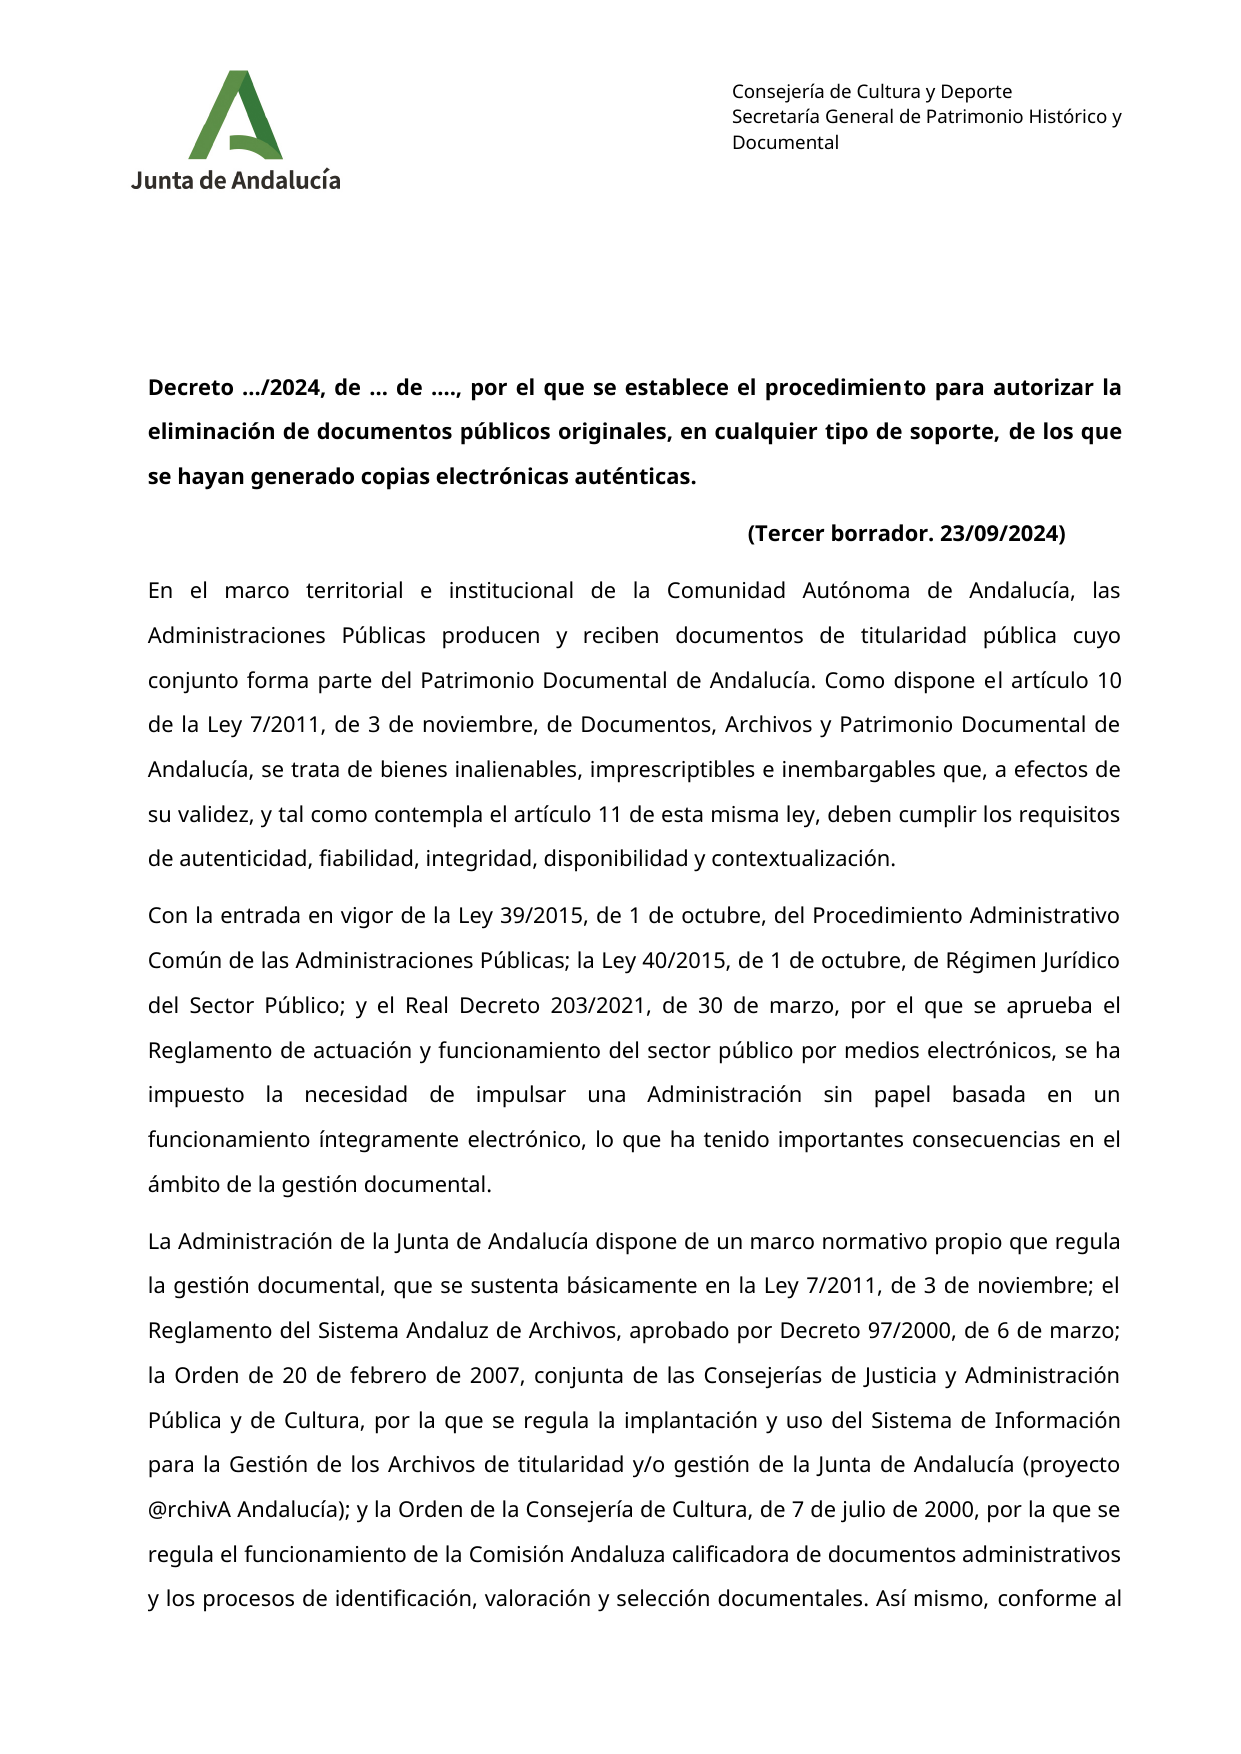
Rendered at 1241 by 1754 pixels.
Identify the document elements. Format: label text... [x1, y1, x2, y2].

text La Administración de la Junta de Andalucía dispone de un marco normativo propio que regula la gestión documental, que se sustenta básicamente en la Ley 7/2011, de 3 de noviembre; el Reglamento del Sistema Andaluz de Archivos, aprobado por Decreto 97/2000, de 6 de marzo; la Orden de 20 de febrero de 2007, conjunta de las Consejerías de Justicia y Administración Pública y de Cultura, por la que se regula la implantación y uso del Sistema de Información para la Gestión de los Archivos de titularidad y/o gestión de la Junta de Andalucía (proyecto @rchivA Andalucía); y la Orden de la Consejería de Cultura, de 7 de julio de 2000, por la que se regula el funcionamiento de la Comisión Andaluza calificadora de documentos administrativos y los procesos de identificación, valoración y selección documentales. Así mismo, conforme al [148, 1226, 1122, 1613]
picture [111, 54, 360, 205]
text (Tercer borrador. 23/09/2024) [148, 518, 1122, 548]
text Con la entrada en vigor de la Ley 39/2015, de 1 de octubre, del Procedimiento Administrativo Común de las Administraciones Públicas; la Ley 40/2015, de 1 de octubre, de Régimen Jurídico del Sector Público; y el Real Decreto 203/2021, de 30 de marzo, por el que se aprueba el Reglamento de actuación y funcionamiento del sector público por medios electrónicos, se ha impuesto la necesidad de impulsar una Administración sin papel basada en un funcionamiento íntegramente electrónico, lo que ha tenido importantes consecuencias en el ámbito de la gestión documental. [148, 901, 1122, 1198]
text En el marco territorial e institucional de la Comunidad Autónoma de Andalucía, las Administraciones Públicas producen y reciben documentos de titularidad pública cuyo conjunto forma parte del Patrimonio Documental de Andalucía. Como dispone el artículo 10 de la Ley 7/2011, de 3 de noviembre, de Documentos, Archivos y Patrimonio Documental de Andalucía, se trata de bienes inalienables, imprescriptibles e inembargables que, a efectos de su validez, y tal como contempla el artículo 11 de esta misma ley, deben cumplir los requisitos de autenticidad, fiabilidad, integridad, disponibilidad y contextualización. [148, 575, 1122, 873]
